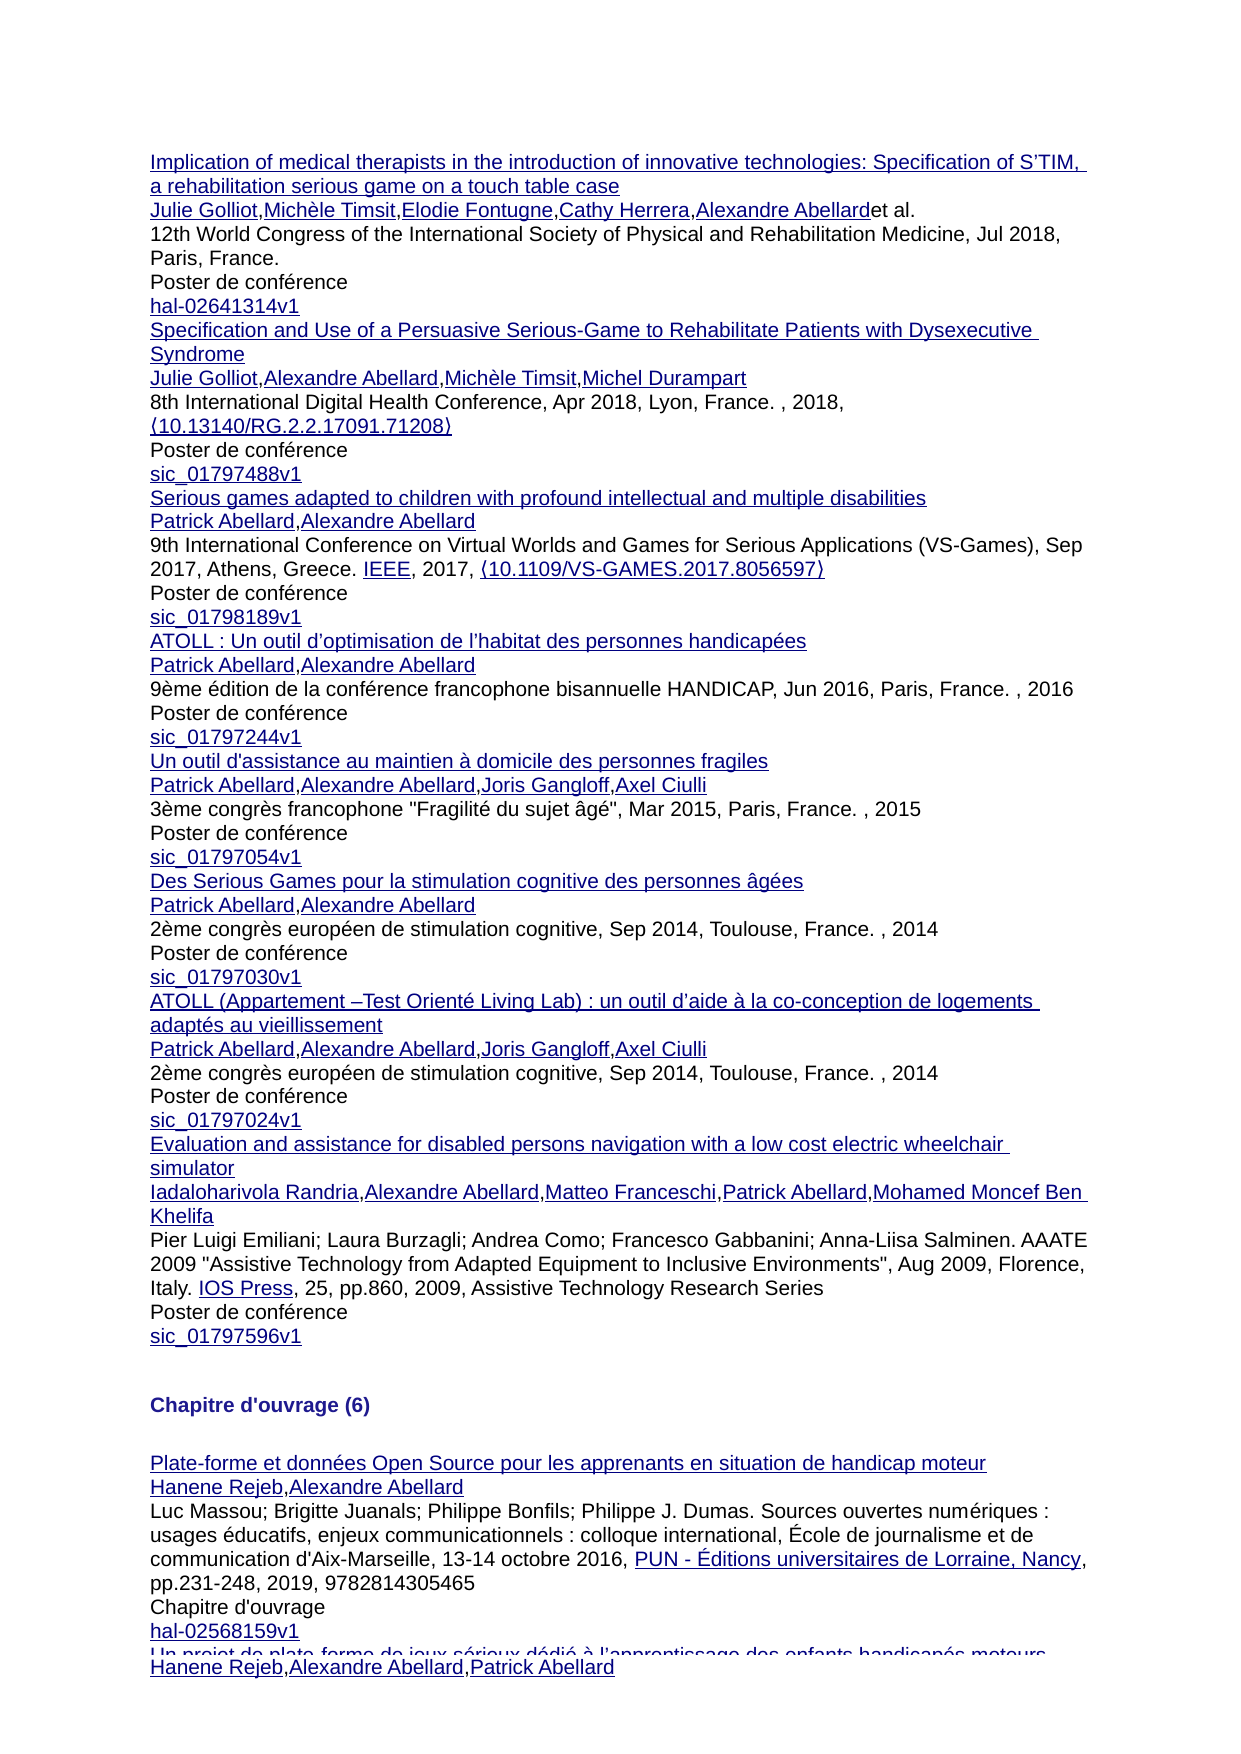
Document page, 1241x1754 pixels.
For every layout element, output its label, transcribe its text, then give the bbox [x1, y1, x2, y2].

table_cell ATOLL (Appartement –Test Orienté Living Lab) : un outil d’aide à la co-conception de logements adaptés au vieillissement Patrick Abellard,Alexandre Abellard,Joris Gangloff,Axel Ciulli 2ème congrès européen de stimulation cognitive, Sep 2014, Toulouse, France. , 2014 Poster de conférence sic_01797024v1 [150, 989, 1090, 1132]
subtitle Chapitre d'ouvrage (6) [150, 1393, 1090, 1417]
table_cell Serious games adapted to children with profound intellectual and multiple disabilities Patrick Abellard,Alexandre Abellard 9th International Conference on Virtual Worlds and Games for Serious Applications (VS-Games), Sep 2017, Athens, Greece. IEEE, 2017, ⟨10.1109/VS-GAMES.2017.8056597⟩ Poster de conférence sic_01798189v1 [150, 485, 1090, 629]
table_header Plate-forme et données Open Source pour les apprenants en situation de handicap moteur Hanene Rejeb,Alexandre Abellard Luc Massou; Brigitte Juanals; Philippe Bonfils; Philippe J. Dumas. Sources ouvertes numériques : usages éducatifs, enjeux communicationnels : colloque international, École de journalisme et de communication d'Aix-Marseille, 13-14 octobre 2016, PUN - Éditions universitaires de Lorraine, Nancy, pp.231-248, 2019, 9782814305465 Chapitre d'ouvrage hal-02568159v1 [150, 1451, 1090, 1643]
table_cell Des Serious Games pour la stimulation cognitive des personnes âgées Patrick Abellard,Alexandre Abellard 2ème congrès européen de stimulation cognitive, Sep 2014, Toulouse, France. , 2014 Poster de conférence sic_01797030v1 [150, 869, 1090, 988]
table_cell Un outil d'assistance au maintien à domicile des personnes fragiles Patrick Abellard,Alexandre Abellard,Joris Gangloff,Axel Ciulli 3ème congrès francophone "Fragilité du sujet âgé", Mar 2015, Paris, France. , 2015 Poster de conférence sic_01797054v1 [150, 749, 1090, 869]
table_cell Evaluation and assistance for disabled persons navigation with a low cost electric wheelchair simulator Iadaloharivola Randria,Alexandre Abellard,Matteo Franceschi,Patrick Abellard,Mohamed Moncef Ben Khelifa Pier Luigi Emiliani; Laura Burzagli; Andrea Como; Francesco Gabbanini; Anna-Liisa Salminen. AAATE 2009 "Assistive Technology from Adapted Equipment to Inclusive Environments", Aug 2009, Florence, Italy. IOS Press, 25, pp.860, 2009, Assistive Technology Research Series Poster de conférence sic_01797596v1 [150, 1132, 1090, 1348]
table_cell Un projet de plate-forme de jeux sérieux dédié à l’apprentissage des enfants handicapés moteurs Hanene Rejeb,Alexandre Abellard,Patrick Abellard [150, 1643, 1090, 1679]
table_cell Specification and Use of a Persuasive Serious-Game to Rehabilitate Patients with Dysexecutive Syndrome Julie Golliot,Alexandre Abellard,Michèle Timsit,Michel Durampart 8th International Digital Health Conference, Apr 2018, Lyon, France. , 2018, ⟨10.13140/RG.2.2.17091.71208⟩ Poster de conférence sic_01797488v1 [150, 318, 1090, 485]
table_cell ATOLL : Un outil d’optimisation de l’habitat des personnes handicapées Patrick Abellard,Alexandre Abellard 9ème édition de la conférence francophone bisannuelle HANDICAP, Jun 2016, Paris, France. , 2016 Poster de conférence sic_01797244v1 [150, 629, 1090, 749]
table_header Implication of medical therapists in the introduction of innovative technologies: Specification of S’TIM, a rehabilitation serious game on a touch table case Julie Golliot,Michèle Timsit,Elodie Fontugne,Cathy Herrera,Alexandre Abellardet al. 12th World Congress of the International Society of Physical and Rehabilitation Medicine, Jul 2018, Paris, France. Poster de conférence hal-02641314v1 [150, 150, 1090, 318]
